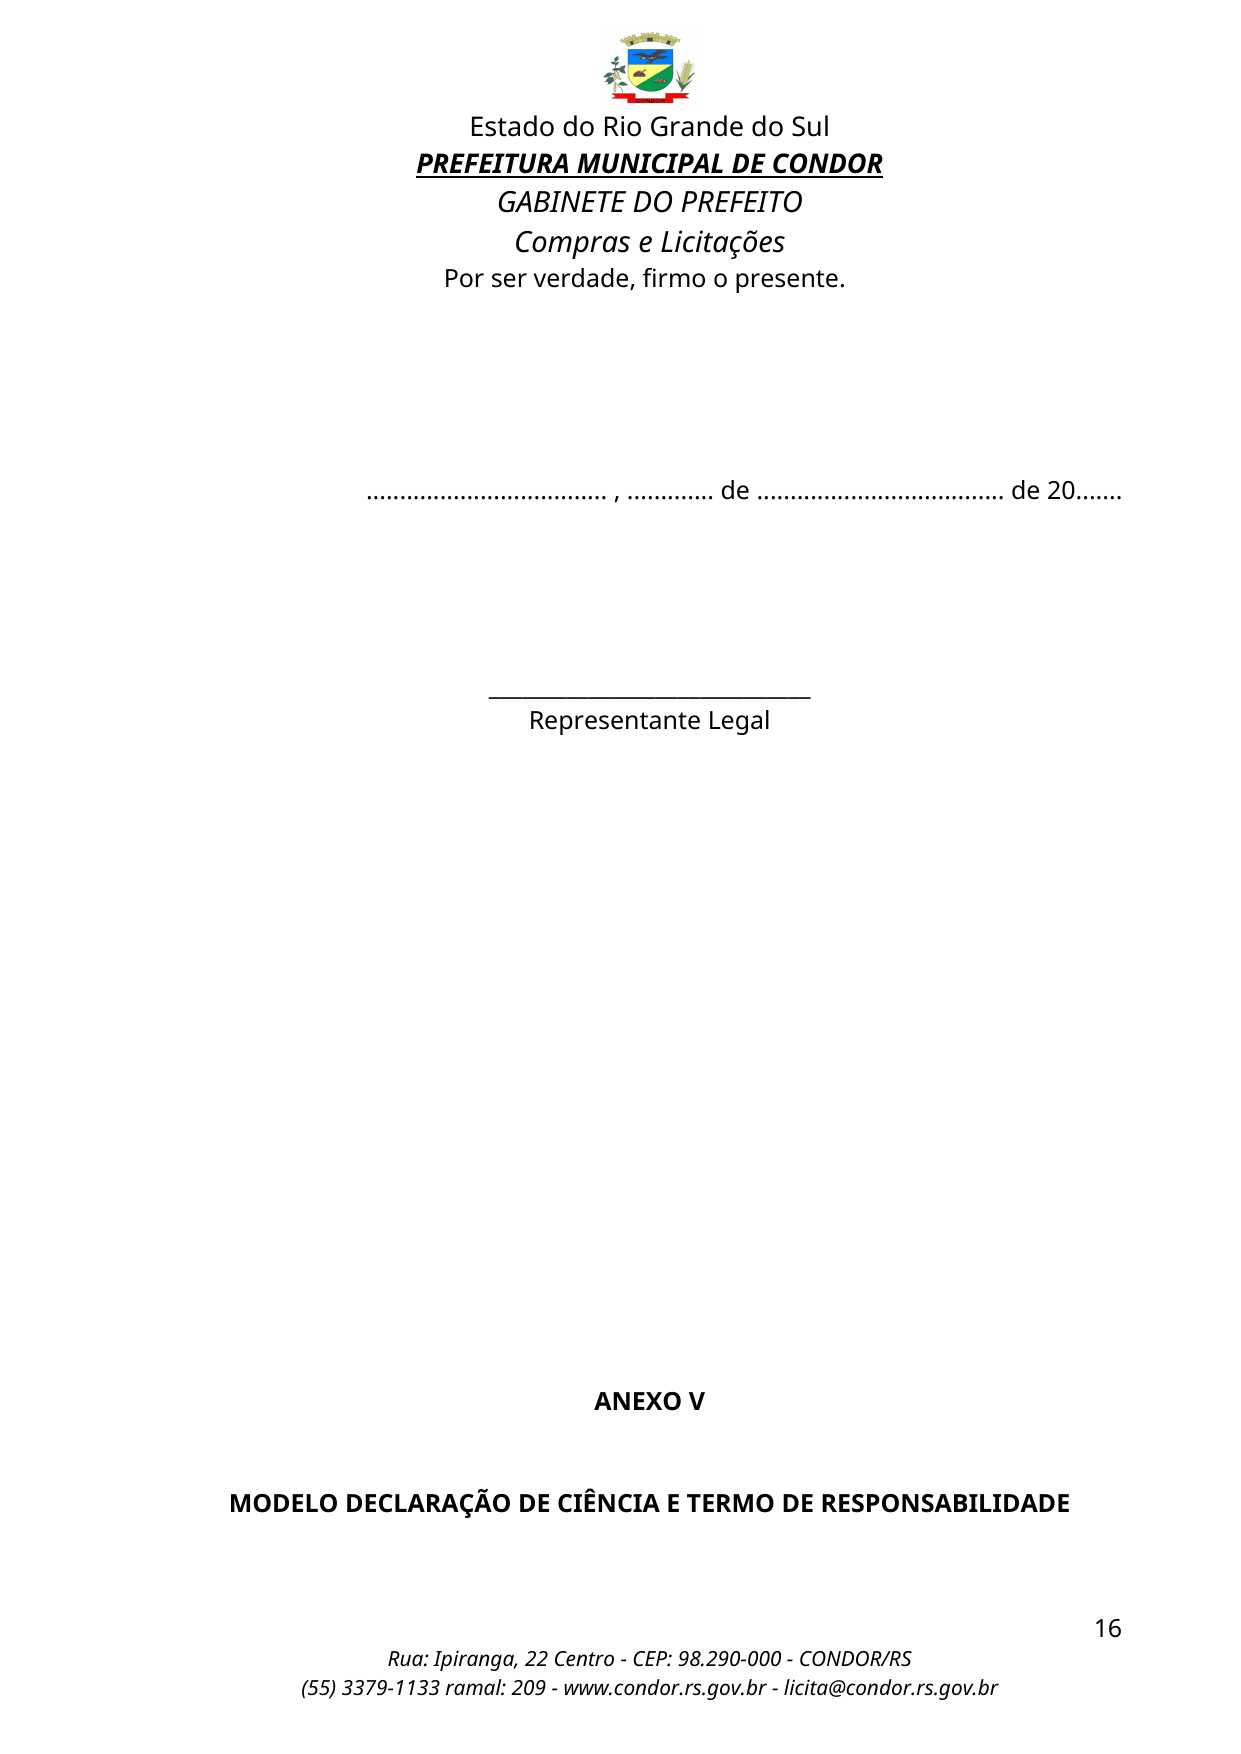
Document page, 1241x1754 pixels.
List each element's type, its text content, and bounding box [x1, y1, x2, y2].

text ANEXO V [177, 1384, 1122, 1418]
text Por ser verdade, firmo o presente. [414, 261, 1122, 295]
text MODELO DECLARAÇÃO DE CIÊNCIA E TERMO DE RESPONSABILIDADE [177, 1486, 1122, 1520]
text _____________________________ [177, 668, 1122, 702]
text Representante Legal [177, 702, 1122, 736]
text .................................... , ............. de ..................................... de 20....... [177, 473, 1122, 507]
picture [602, 29, 698, 108]
